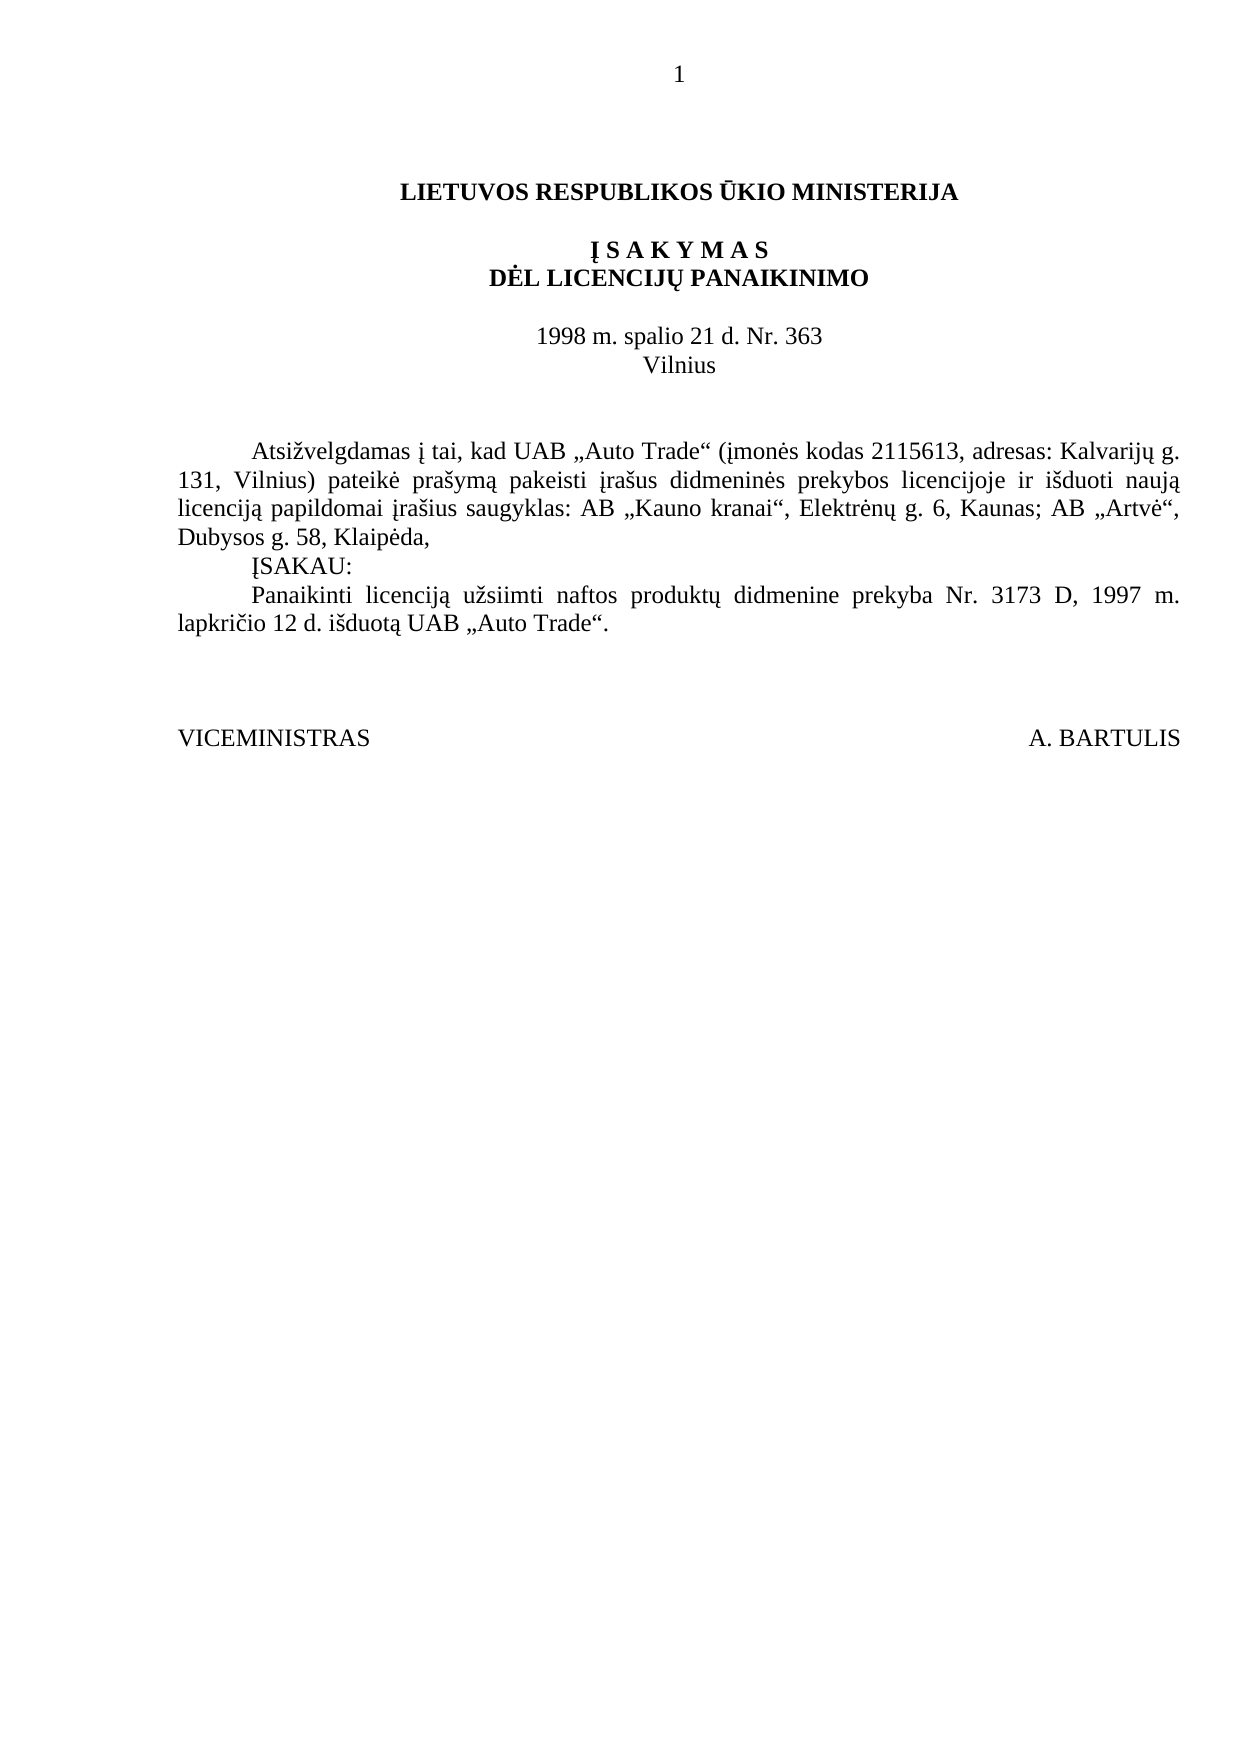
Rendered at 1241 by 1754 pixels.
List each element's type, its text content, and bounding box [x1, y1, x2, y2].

text Atsižvelgdamas į tai, kad UAB „Auto Trade“ (įmonės kodas 2115613, adresas: Kalvarijų g. 131, Vilnius) pateikė prašymą pakeisti įrašus didmeninės prekybos licencijoje ir išduoti naują licenciją papildomai įrašius saugyklas: AB „Kauno kranai“, Elektrėnų g. 6, Kaunas; AB „Artvė“, Dubysos g. 58, Klaipėda, [177, 436, 1181, 551]
text Į S A K Y M A S [177, 235, 1181, 263]
text 1998 m. spalio 21 d. Nr. 363 [177, 321, 1181, 350]
text ĮSAKAU: [177, 551, 1181, 580]
text DĖL LICENCIJŲ PANAIKINIMO [177, 263, 1181, 292]
text LIETUVOS RESPUBLIKOS ŪKIO MINISTERIJA [177, 177, 1181, 206]
text VICEMINISTRAS A. BARTULIS [177, 723, 1181, 752]
text Panaikinti licenciją užsiimti naftos produktų didmenine prekyba Nr. 3173 D, 1997 m. lapkričio 12 d. išduotą UAB „Auto Trade“. [177, 580, 1181, 637]
text Vilnius [177, 350, 1181, 378]
